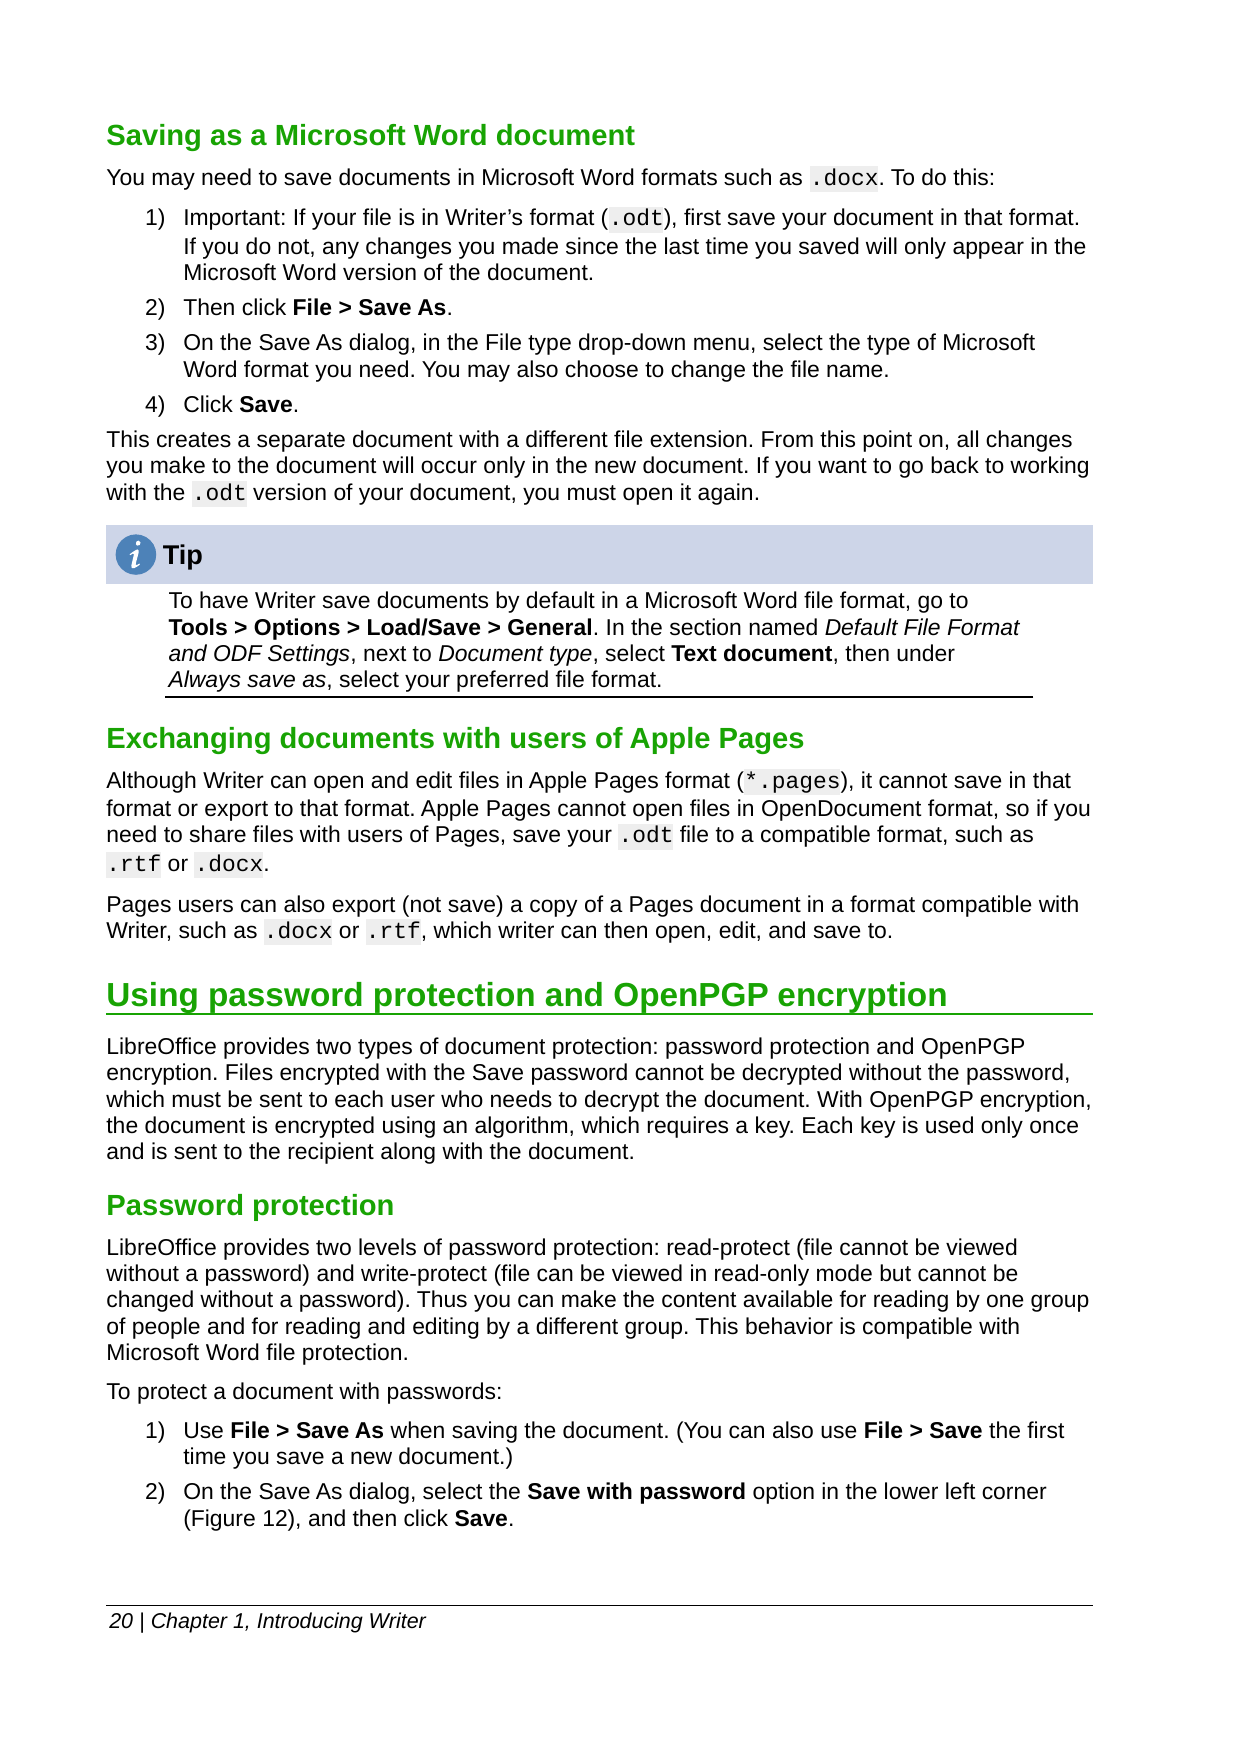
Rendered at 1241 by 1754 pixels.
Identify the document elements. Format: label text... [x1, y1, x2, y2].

text LibreOffice provides two levels of password protection: read-protect (file cannot be viewed without a password) and write-protect (file can be viewed in read-only mode but cannot be changed without a password). Thus you can make the content available for reading by one group of people and for reading and editing by a different group. This behavior is compatible with Microsoft Word file protection. [106, 1234, 1093, 1365]
subtitle Saving as a Microsoft Word document [106, 118, 1093, 152]
list Use File > Save As when saving the document. (You can also use File > Save the first time you save a new document.) [165, 1417, 1093, 1469]
list On the Save As dialog, select the Save with password option in the lower left corner (Figure 12), and then click Save. [165, 1478, 1093, 1531]
text To have Writer save documents by default in a Microsoft Word file format, go to Tools > Options > Load/Save > General. In the section named Default File Format and ODF Settings, next to Document type, select Text document, then under Always save as, select your preferred file format. [165, 584, 1033, 696]
text LibreOffice provides two types of document protection: password protection and OpenPGP encryption. Files encrypted with the Save password cannot be decrypted without the password, which must be sent to each user who needs to decrypt the document. With OpenPGP encryption, the document is encrypted using an algorithm, which requires a key. Each key is used only once and is sent to the recipient along with the document. [106, 1033, 1093, 1165]
list Click Save. [165, 391, 1093, 417]
subtitle Exchanging documents with users of Apple Pages [106, 721, 1093, 755]
list Then click File > Save As. [165, 294, 1093, 321]
text This creates a separate document with a different file extension. From this point on, all changes you make to the document will occur only in the new document. If you want to go back to working with the .odt version of your document, you must open it again. [106, 426, 1093, 507]
list You may need to save documents in Microsoft Word formats such as .docx. To do this: [106, 163, 1093, 192]
list To protect a document with passwords: [106, 1378, 1093, 1404]
text Pages users can also export (not save) a copy of a Pages document in a format compatible with Writer, such as .docx or .rtf, which writer can then open, edit, and save to. [106, 891, 1093, 945]
subtitle Password protection [106, 1188, 1093, 1222]
list Important: If your file is in Writer’s format (.odt), first save your document in that format. If you do not, any changes you made since the last time you saved will only appear in the Microsoft Word version of the document. [165, 204, 1093, 285]
subtitle Using password protection and OpenPGP encryption [106, 975, 1093, 1013]
text Although Writer can open and edit files in Apple Pages format (*.pages), it cannot save in that format or export to that format. Apple Pages cannot open files in OpenDocument format, so if you need to share files with users of Pages, save your .odt file to a compatible format, such as .rtf or .docx. [106, 767, 1093, 878]
subtitle Tip [106, 525, 1093, 584]
list On the Save As dialog, in the File type drop-down menu, select the type of Microsoft Word format you need. You may also choose to change the file name. [165, 329, 1093, 382]
